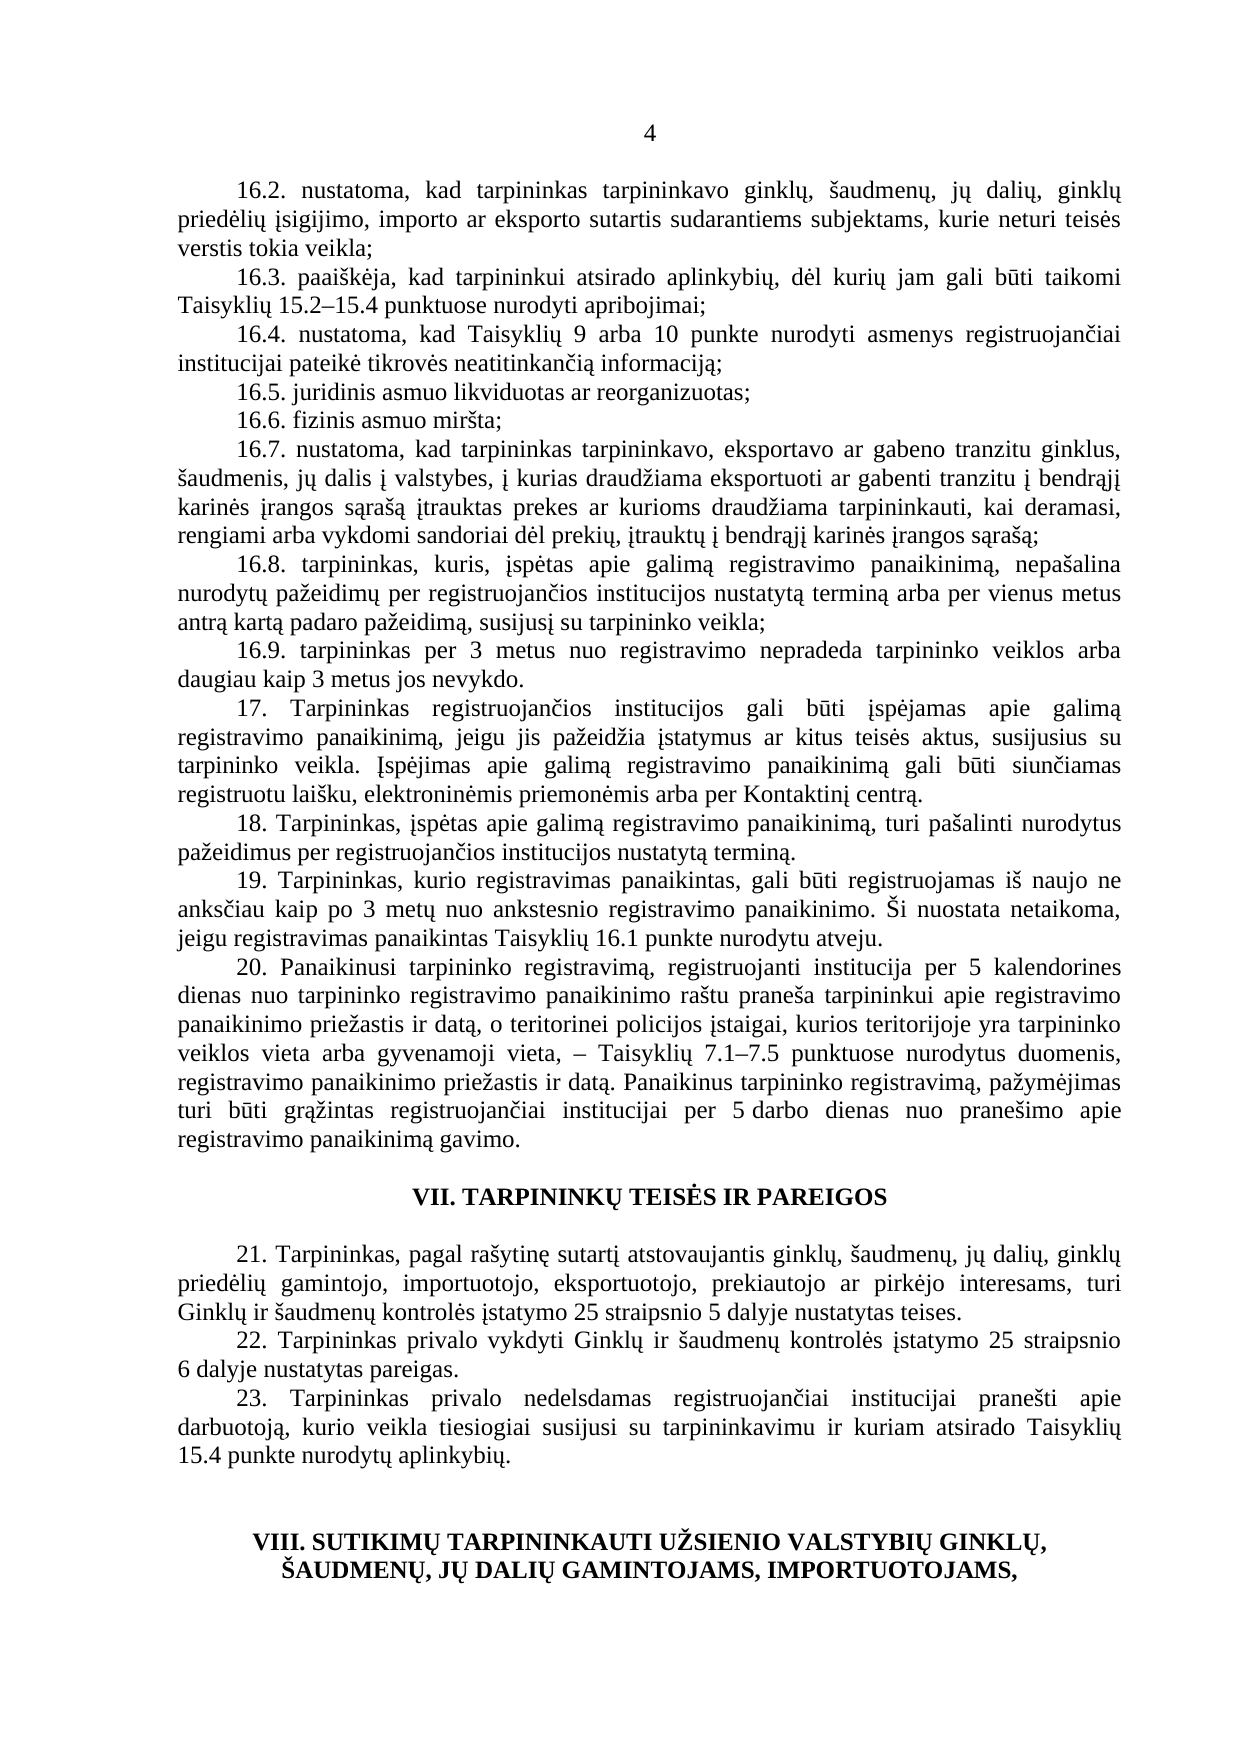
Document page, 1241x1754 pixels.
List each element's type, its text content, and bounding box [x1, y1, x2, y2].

text 19. Tarpininkas, kurio registravimas panaikintas, gali būti registruojamas iš naujo ne anksčiau kaip po 3 metų nuo ankstesnio registravimo panaikinimo. Ši nuostata netaikoma, jeigu registravimas panaikintas Taisyklių 16.1 punkte nurodytu atveju. [177, 866, 1122, 952]
text VIII. SUTIKIMŲ TARPININKAUTI UŽSIENIO VALSTYBIŲ GINKLŲ, ŠAUDMENŲ, JŲ DALIŲ GAMINTOJAMS, IMPORTUOTOJAMS, [177, 1527, 1122, 1584]
text VII. TARPININKŲ TEISĖS IR PAREIGOS [177, 1182, 1122, 1211]
text 16.5. juridinis asmuo likviduotas ar reorganizuotas; [177, 377, 1122, 406]
text 16.2. nustatoma, kad tarpininkas tarpininkavo ginklų, šaudmenų, jų dalių, ginklų priedėlių įsigijimo, importo ar eksporto sutartis sudarantiems subjektams, kurie neturi teisės verstis tokia veikla; [177, 176, 1122, 262]
text 18. Tarpininkas, įspėtas apie galimą registravimo panaikinimą, turi pašalinti nurodytus pažeidimus per registruojančios institucijos nustatytą terminą. [177, 808, 1122, 866]
text 20. Panaikinusi tarpininko registravimą, registruojanti institucija per 5 kalendorines dienas nuo tarpininko registravimo panaikinimo raštu praneša tarpininkui apie registravimo panaikinimo priežastis ir datą, o teritorinei policijos įstaigai, kurios teritorijoje yra tarpininko veiklos vieta arba gyvenamoji vieta, – Taisyklių 7.1–7.5 punktuose nurodytus duomenis, registravimo panaikinimo priežastis ir datą. Panaikinus tarpininko registravimą, pažymėjimas turi būti grąžintas registruojančiai institucijai per 5 darbo dienas nuo pranešimo apie registravimo panaikinimą gavimo. [177, 952, 1122, 1153]
text 17. Tarpininkas registruojančios institucijos gali būti įspėjamas apie galimą registravimo panaikinimą, jeigu jis pažeidžia įstatymus ar kitus teisės aktus, susijusius su tarpininko veikla. Įspėjimas apie galimą registravimo panaikinimą gali būti siunčiamas registruotu laišku, elektroninėmis priemonėmis arba per Kontaktinį centrą. [177, 693, 1122, 808]
text 16.7. nustatoma, kad tarpininkas tarpininkavo, eksportavo ar gabeno tranzitu ginklus, šaudmenis, jų dalis į valstybes, į kurias draudžiama eksportuoti ar gabenti tranzitu į bendrąjį karinės įrangos sąrašą įtrauktas prekes ar kurioms draudžiama tarpininkauti, kai deramasi, rengiami arba vykdomi sandoriai dėl prekių, įtrauktų į bendrąjį karinės įrangos sąrašą; [177, 434, 1122, 549]
text 23. Tarpininkas privalo nedelsdamas registruojančiai institucijai pranešti apie darbuotoją, kurio veikla tiesiogiai susijusi su tarpininkavimu ir kuriam atsirado Taisyklių 15.4 punkte nurodytų aplinkybių. [177, 1383, 1122, 1469]
text 16.8. tarpininkas, kuris, įspėtas apie galimą registravimo panaikinimą, nepašalina nurodytų pažeidimų per registruojančios institucijos nustatytą terminą arba per vienus metus antrą kartą padaro pažeidimą, susijusį su tarpininko veikla; [177, 549, 1122, 636]
text 16.9. tarpininkas per 3 metus nuo registravimo nepradeda tarpininko veiklos arba daugiau kaip 3 metus jos nevykdo. [177, 636, 1122, 693]
text 21. Tarpininkas, pagal rašytinę sutartį atstovaujantis ginklų, šaudmenų, jų dalių, ginklų priedėlių gamintojo, importuotojo, eksportuotojo, prekiautojo ar pirkėjo interesams, turi Ginklų ir šaudmenų kontrolės įstatymo 25 straipsnio 5 dalyje nustatytas teises. [177, 1239, 1122, 1326]
text 16.3. paaiškėja, kad tarpininkui atsirado aplinkybių, dėl kurių jam gali būti taikomi Taisyklių 15.2–15.4 punktuose nurodyti apribojimai; [177, 262, 1122, 319]
text 16.6. fizinis asmuo miršta; [177, 406, 1122, 434]
text 22. Tarpininkas privalo vykdyti Ginklų ir šaudmenų kontrolės įstatymo 25 straipsnio 6 dalyje nustatytas pareigas. [177, 1326, 1122, 1383]
text 16.4. nustatoma, kad Taisyklių 9 arba 10 punkte nurodyti asmenys registruojančiai institucijai pateikė tikrovės neatitinkančią informaciją; [177, 319, 1122, 377]
